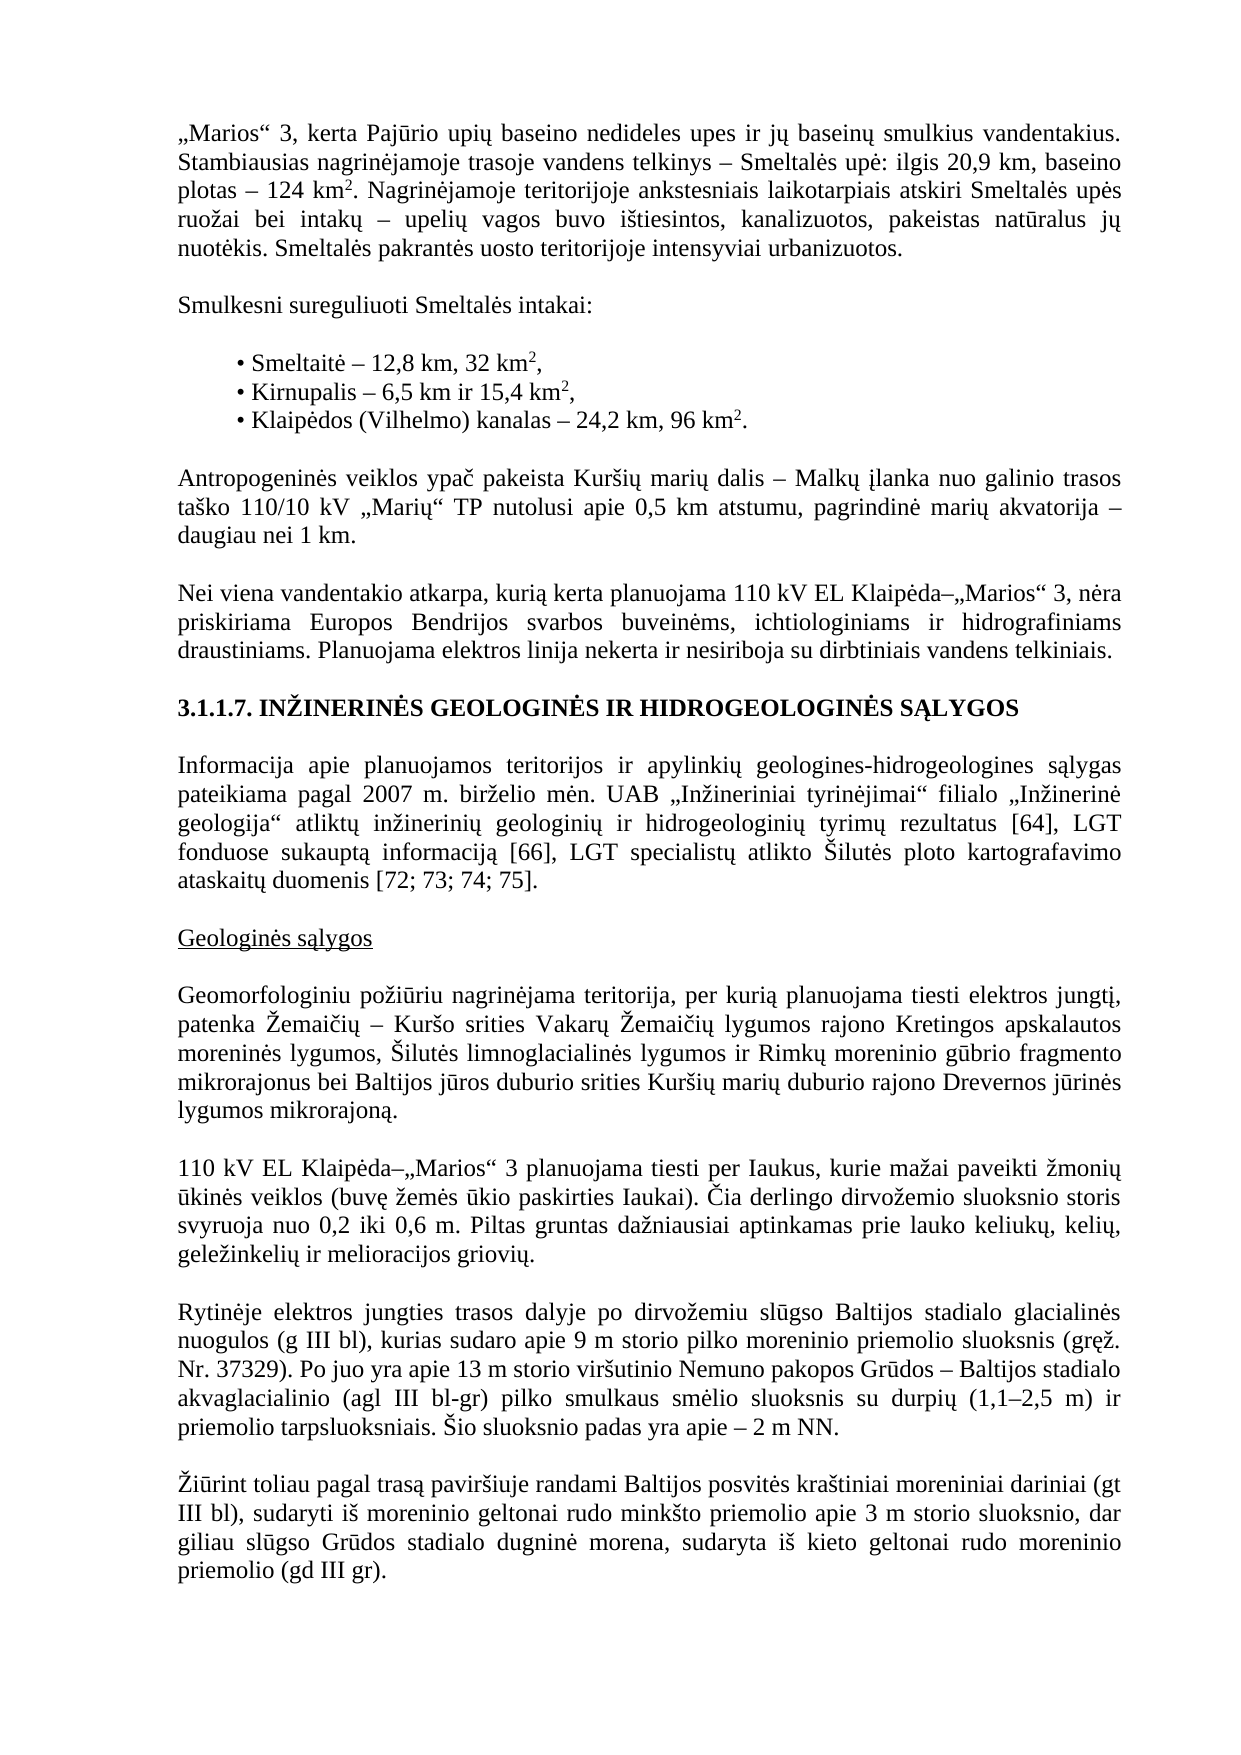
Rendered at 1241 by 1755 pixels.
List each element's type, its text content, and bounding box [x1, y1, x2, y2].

text Geologinės sąlygos [177, 923, 1122, 952]
text 3.1.1.7. INŽINERINĖS GEOLOGINĖS IR HIDROGEOLOGINĖS SĄLYGOS [177, 693, 1122, 722]
text Žiūrint toliau pagal trasą paviršiuje randami Baltijos posvitės kraštiniai moreniniai dariniai (gt III bl), sudaryti iš moreninio geltonai rudo minkšto priemolio apie 3 m storio sluoksnio, dar giliau slūgso Grūdos stadialo dugninė morena, sudaryta iš kieto geltonai rudo moreninio priemolio (gd III gr). [177, 1469, 1122, 1584]
text 110 kV EL Klaipėda–„Marios“ 3 planuojama tiesti per Iaukus, kurie mažai paveikti žmonių ūkinės veiklos (buvę žemės ūkio paskirties Iaukai). Čia derlingo dirvožemio sluoksnio storis svyruoja nuo 0,2 iki 0,6 m. Piltas gruntas dažniausiai aptinkamas prie lauko keliukų, kelių, geležinkelių ir melioracijos griovių. [177, 1153, 1122, 1268]
text • Klaipėdos (Vilhelmo) kanalas – 24,2 km, 96 km2. [236, 406, 1122, 434]
text • Kirnupalis – 6,5 km ir 15,4 km2, [236, 377, 1122, 406]
text Antropogeninės veiklos ypač pakeista Kuršių marių dalis – Malkų įlanka nuo galinio trasos taško 110/10 kV „Marių“ TP nutolusi apie 0,5 km atstumu, pagrindinė marių akvatorija – daugiau nei 1 km. [177, 463, 1122, 549]
text Smulkesni sureguliuoti Smeltalės intakai: [177, 291, 1122, 319]
text Informacija apie planuojamos teritorijos ir apylinkių geologines-hidrogeologines sąlygas pateikiama pagal 2007 m. birželio mėn. UAB „Inžineriniai tyrinėjimai“ filialo „Inžinerinė geologija“ atliktų inžinerinių geologinių ir hidrogeologinių tyrimų rezultatus [64], LGT fonduose sukauptą informaciją [66], LGT specialistų atlikto Šilutės ploto kartografavimo ataskaitų duomenis [72; 73; 74; 75]. [177, 751, 1122, 894]
text Rytinėje elektros jungties trasos dalyje po dirvožemiu slūgso Baltijos stadialo glacialinės nuogulos (g III bl), kurias sudaro apie 9 m storio pilko moreninio priemolio sluoksnis (gręž. Nr. 37329). Po juo yra apie 13 m storio viršutinio Nemuno pakopos Grūdos – Baltijos stadialo akvaglacialinio (agl III bl-gr) pilko smulkaus smėlio sluoksnis su durpių (1,1–2,5 m) ir priemolio tarpsluoksniais. Šio sluoksnio padas yra apie – 2 m NN. [177, 1297, 1122, 1441]
text • Smeltaitė – 12,8 km, 32 km2, [236, 348, 1122, 377]
text Nei viena vandentakio atkarpa, kurią kerta planuojama 110 kV EL Klaipėda–„Marios“ 3, nėra priskiriama Europos Bendrijos svarbos buveinėms, ichtiologiniams ir hidrografiniams draustiniams. Planuojama elektros linija nekerta ir nesiriboja su dirbtiniais vandens telkiniais. [177, 578, 1122, 664]
text Geomorfologiniu požiūriu nagrinėjama teritorija, per kurią planuojama tiesti elektros jungtį, patenka Žemaičių – Kuršo srities Vakarų Žemaičių lygumos rajono Kretingos apskalautos moreninės lygumos, Šilutės limnoglacialinės lygumos ir Rimkų moreninio gūbrio fragmento mikrorajonus bei Baltijos jūros duburio srities Kuršių marių duburio rajono Drevernos jūrinės lygumos mikrorajoną. [177, 981, 1122, 1124]
text „Marios“ 3, kerta Pajūrio upių baseino nedideles upes ir jų baseinų smulkius vandentakius. Stambiausias nagrinėjamoje trasoje vandens telkinys – Smeltalės upė: ilgis 20,9 km, baseino plotas – 124 km2. Nagrinėjamoje teritorijoje ankstesniais laikotarpiais atskiri Smeltalės upės ruožai bei intakų – upelių vagos buvo ištiesintos, kanalizuotos, pakeistas natūralus jų nuotėkis. Smeltalės pakrantės uosto teritorijoje intensyviai urbanizuotos. [177, 118, 1122, 262]
